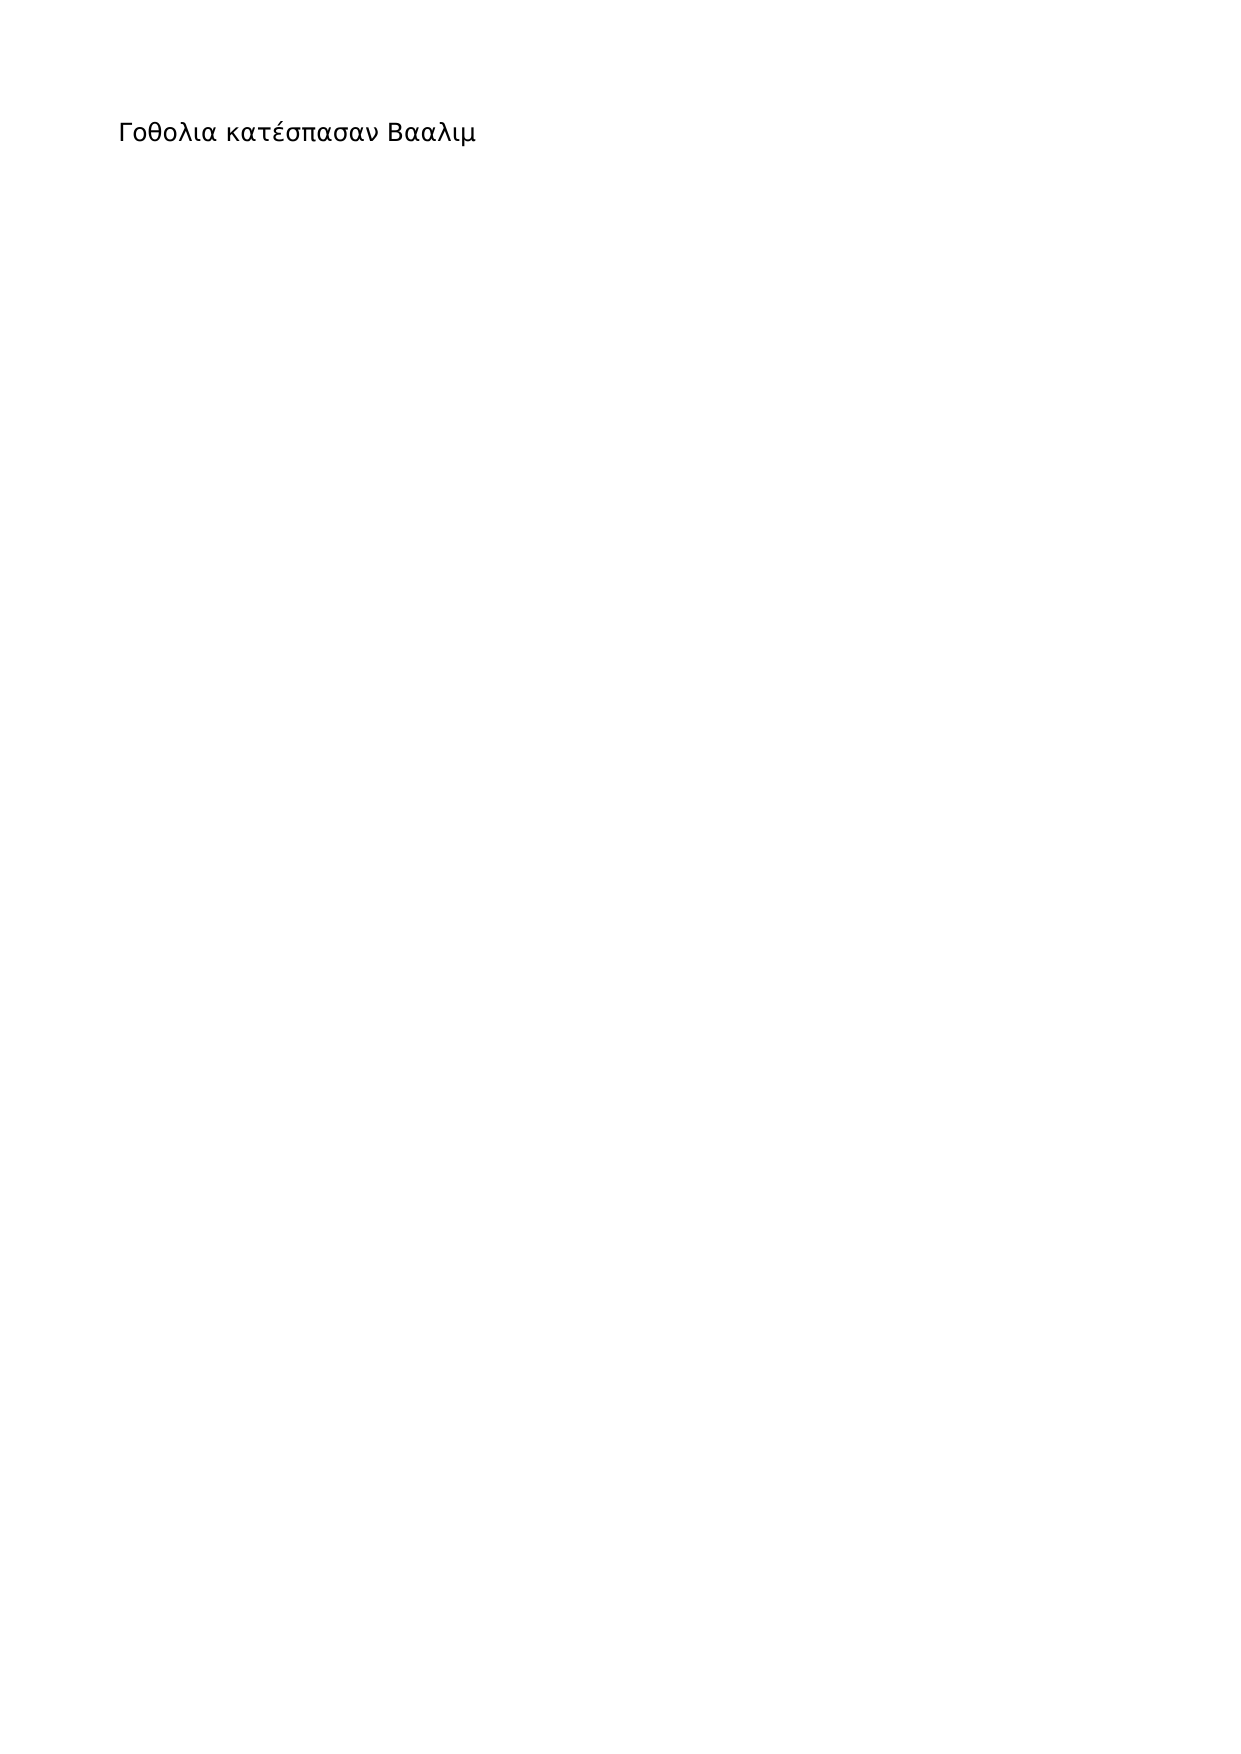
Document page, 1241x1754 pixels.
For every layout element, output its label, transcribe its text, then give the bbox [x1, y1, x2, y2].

text Γοθολια κατέσπασαν Βααλιμ [118, 118, 1122, 147]
